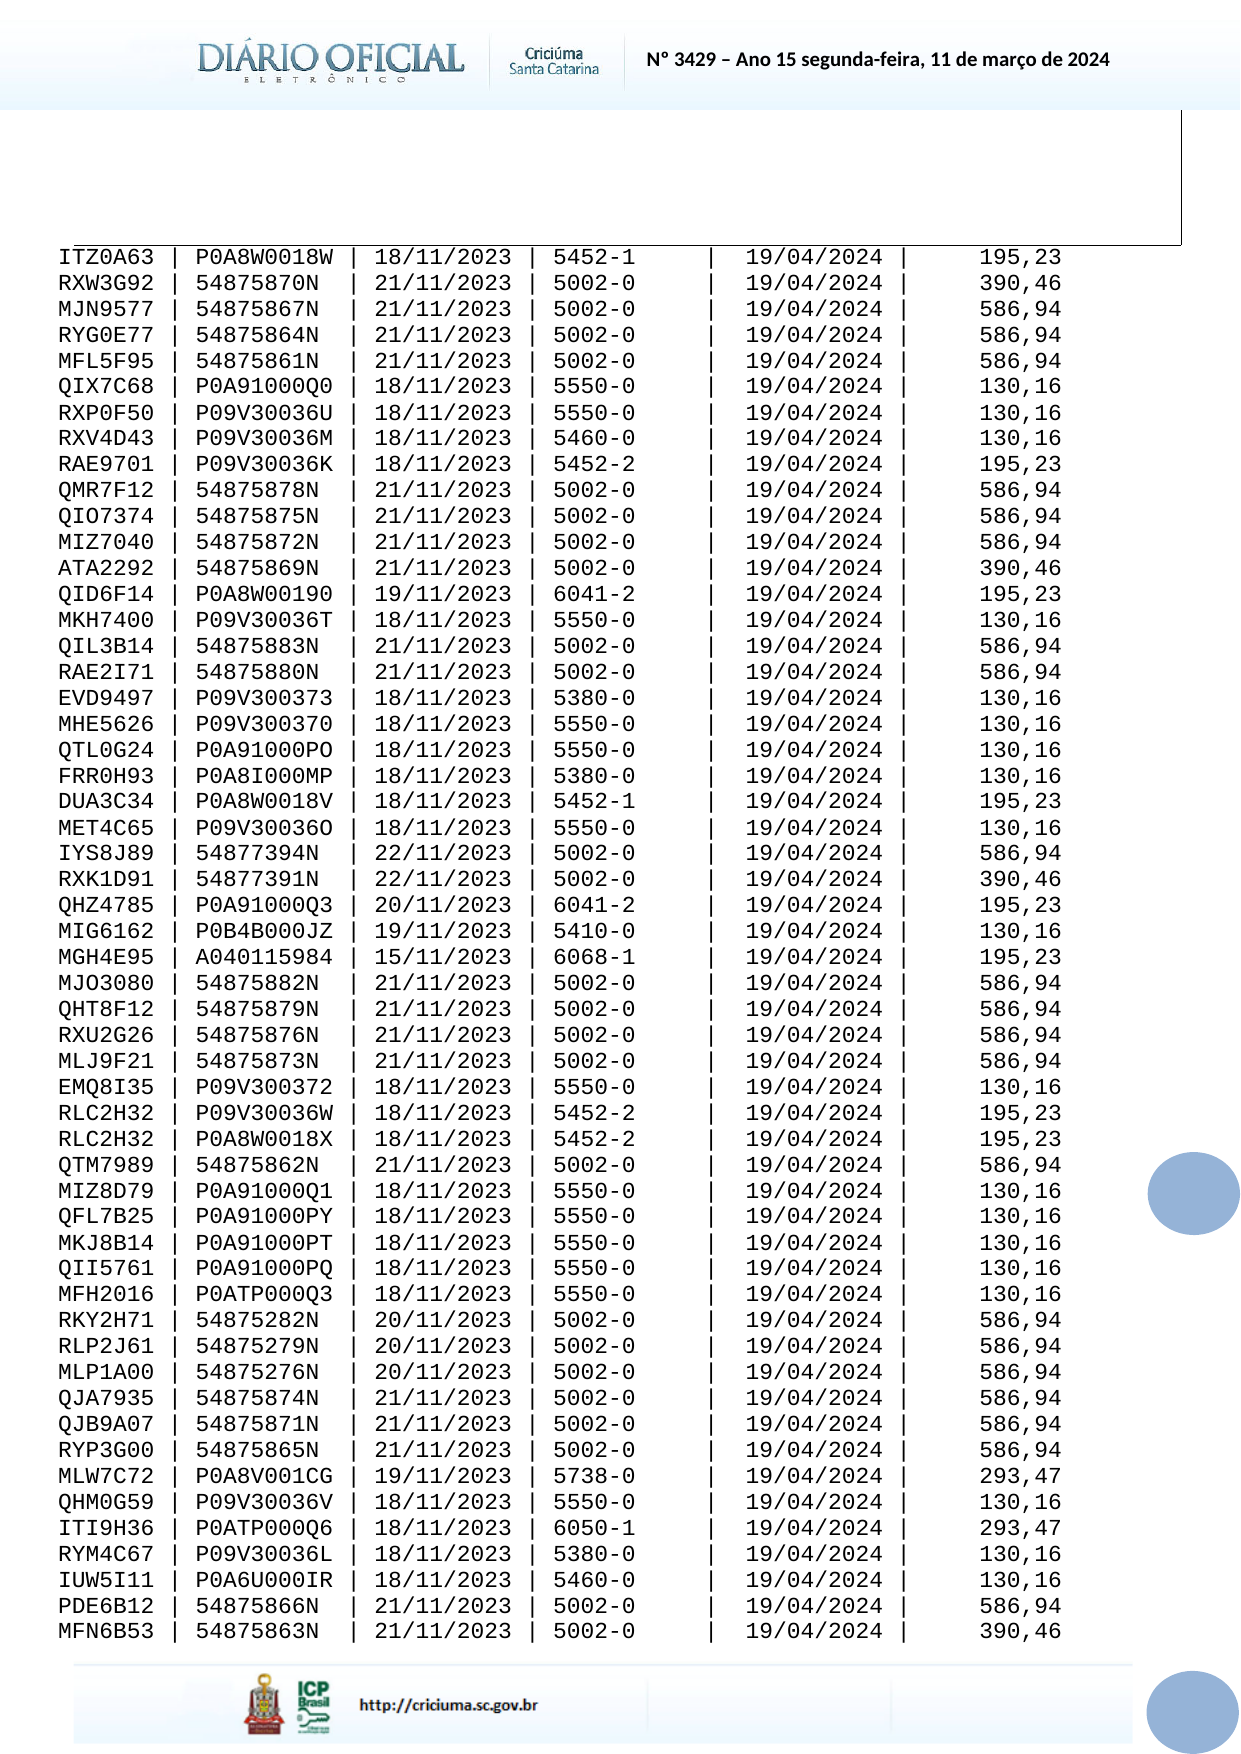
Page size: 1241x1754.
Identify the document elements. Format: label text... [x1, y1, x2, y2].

text RXU2G26 | 54875876N | 21/11/2023 | 5002-0 | 19/04/2024 | 586,94 [44, 1023, 1181, 1049]
text MLJ9F21 | 54875873N | 21/11/2023 | 5002-0 | 19/04/2024 | 586,94 [44, 1049, 1181, 1075]
text MHE5626 | P09V300370 | 18/11/2023 | 5550-0 | 19/04/2024 | 130,16 [44, 712, 1181, 738]
text FRR0H93 | P0A8I000MP | 18/11/2023 | 5380-0 | 19/04/2024 | 130,16 [44, 764, 1181, 790]
text EVD9497 | P09V300373 | 18/11/2023 | 5380-0 | 19/04/2024 | 130,16 [44, 686, 1181, 712]
text IUW5I11 | P0A6U000IR | 18/11/2023 | 5460-0 | 19/04/2024 | 130,16 [44, 1568, 1181, 1594]
text QHT8F12 | 54875879N | 21/11/2023 | 5002-0 | 19/04/2024 | 586,94 [44, 997, 1181, 1023]
text RXK1D91 | 54877391N | 22/11/2023 | 5002-0 | 19/04/2024 | 390,46 [44, 868, 1181, 894]
text RYM4C67 | P09V30036L | 18/11/2023 | 5380-0 | 19/04/2024 | 130,16 [44, 1542, 1181, 1568]
text RXW3G92 | 54875870N | 21/11/2023 | 5002-0 | 19/04/2024 | 390,46 [44, 271, 1181, 297]
text QHZ4785 | P0A91000Q3 | 20/11/2023 | 6041-2 | 19/04/2024 | 195,23 [44, 894, 1181, 919]
text QID6F14 | P0A8W00190 | 19/11/2023 | 6041-2 | 19/04/2024 | 195,23 [44, 582, 1181, 608]
text MJN9577 | 54875867N | 21/11/2023 | 5002-0 | 19/04/2024 | 586,94 [44, 297, 1181, 323]
text MIZ8D79 | P0A91000Q1 | 18/11/2023 | 5550-0 | 19/04/2024 | 130,16 [44, 1179, 1150, 1205]
text RAE2I71 | 54875880N | 21/11/2023 | 5002-0 | 19/04/2024 | 586,94 [44, 660, 1181, 686]
text RKY2H71 | 54875282N | 20/11/2023 | 5002-0 | 19/04/2024 | 586,94 [44, 1309, 1181, 1334]
text QIX7C68 | P0A91000Q0 | 18/11/2023 | 5550-0 | 19/04/2024 | 130,16 [44, 375, 1181, 401]
text MIG6162 | P0B4B000JZ | 19/11/2023 | 5410-0 | 19/04/2024 | 130,16 [44, 919, 1181, 946]
text DUA3C34 | P0A8W0018V | 18/11/2023 | 5452-1 | 19/04/2024 | 195,23 [44, 790, 1181, 816]
text QJB9A07 | 54875871N | 21/11/2023 | 5002-0 | 19/04/2024 | 586,94 [44, 1412, 1181, 1438]
text QJA7935 | 54875874N | 21/11/2023 | 5002-0 | 19/04/2024 | 586,94 [44, 1386, 1181, 1412]
text MLW7C72 | P0A8V001CG | 19/11/2023 | 5738-0 | 19/04/2024 | 293,47 [44, 1464, 1181, 1490]
text RAE9701 | P09V30036K | 18/11/2023 | 5452-2 | 19/04/2024 | 195,23 [44, 453, 1181, 479]
text EMQ8I35 | P09V300372 | 18/11/2023 | 5550-0 | 19/04/2024 | 130,16 [44, 1075, 1181, 1101]
text ITZ0A63 | P0A8W0018W | 18/11/2023 | 5452-1 | 19/04/2024 | 195,23 [44, 245, 1181, 271]
text RLC2H32 | P0A8W0018X | 18/11/2023 | 5452-2 | 19/04/2024 | 195,23 [44, 1127, 1181, 1153]
text QTL0G24 | P0A91000PO | 18/11/2023 | 5550-0 | 19/04/2024 | 130,16 [44, 738, 1181, 764]
text QFL7B25 | P0A91000PY | 18/11/2023 | 5550-0 | 19/04/2024 | 130,16 [44, 1205, 1171, 1231]
text MLP1A00 | 54875276N | 20/11/2023 | 5002-0 | 19/04/2024 | 586,94 [44, 1361, 1181, 1386]
text MKJ8B14 | P0A91000PT | 18/11/2023 | 5550-0 | 19/04/2024 | 130,16 [44, 1231, 1181, 1257]
text MKH7400 | P09V30036T | 18/11/2023 | 5550-0 | 19/04/2024 | 130,16 [44, 608, 1181, 634]
text ITI9H36 | P0ATP000Q6 | 18/11/2023 | 6050-1 | 19/04/2024 | 293,47 [44, 1516, 1181, 1542]
text MFN6B53 | 54875863N | 21/11/2023 | 5002-0 | 19/04/2024 | 390,46 [44, 1620, 1181, 1646]
text RLP2J61 | 54875279N | 20/11/2023 | 5002-0 | 19/04/2024 | 586,94 [44, 1334, 1181, 1361]
text QII5761 | P0A91000PQ | 18/11/2023 | 5550-0 | 19/04/2024 | 130,16 [44, 1257, 1181, 1283]
text RXP0F50 | P09V30036U | 18/11/2023 | 5550-0 | 19/04/2024 | 130,16 [44, 401, 1181, 427]
text MET4C65 | P09V30036O | 18/11/2023 | 5550-0 | 19/04/2024 | 130,16 [44, 816, 1181, 842]
text MJO3080 | 54875882N | 21/11/2023 | 5002-0 | 19/04/2024 | 586,94 [44, 971, 1181, 997]
text MIZ7040 | 54875872N | 21/11/2023 | 5002-0 | 19/04/2024 | 586,94 [44, 531, 1181, 556]
text QHM0G59 | P09V30036V | 18/11/2023 | 5550-0 | 19/04/2024 | 130,16 [44, 1490, 1181, 1516]
text IYS8J89 | 54877394N | 22/11/2023 | 5002-0 | 19/04/2024 | 586,94 [44, 842, 1181, 868]
text RYP3G00 | 54875865N | 21/11/2023 | 5002-0 | 19/04/2024 | 586,94 [44, 1438, 1181, 1464]
text ATA2292 | 54875869N | 21/11/2023 | 5002-0 | 19/04/2024 | 390,46 [44, 556, 1181, 582]
text MGH4E95 | A040115984 | 15/11/2023 | 6068-1 | 19/04/2024 | 195,23 [44, 946, 1181, 971]
text QIO7374 | 54875875N | 21/11/2023 | 5002-0 | 19/04/2024 | 586,94 [44, 504, 1181, 531]
text QTM7989 | 54875862N | 21/11/2023 | 5002-0 | 19/04/2024 | 586,94 [44, 1153, 1180, 1179]
text MFH2016 | P0ATP000Q3 | 18/11/2023 | 5550-0 | 19/04/2024 | 130,16 [44, 1283, 1181, 1309]
text QMR7F12 | 54875878N | 21/11/2023 | 5002-0 | 19/04/2024 | 586,94 [44, 479, 1181, 504]
text MFL5F95 | 54875861N | 21/11/2023 | 5002-0 | 19/04/2024 | 586,94 [44, 349, 1181, 375]
text RYG0E77 | 54875864N | 21/11/2023 | 5002-0 | 19/04/2024 | 586,94 [44, 323, 1181, 349]
text PDE6B12 | 54875866N | 21/11/2023 | 5002-0 | 19/04/2024 | 586,94 [44, 1594, 1181, 1620]
text RXV4D43 | P09V30036M | 18/11/2023 | 5460-0 | 19/04/2024 | 130,16 [44, 427, 1181, 453]
text QIL3B14 | 54875883N | 21/11/2023 | 5002-0 | 19/04/2024 | 586,94 [44, 634, 1181, 660]
text RLC2H32 | P09V30036W | 18/11/2023 | 5452-2 | 19/04/2024 | 195,23 [44, 1101, 1181, 1127]
